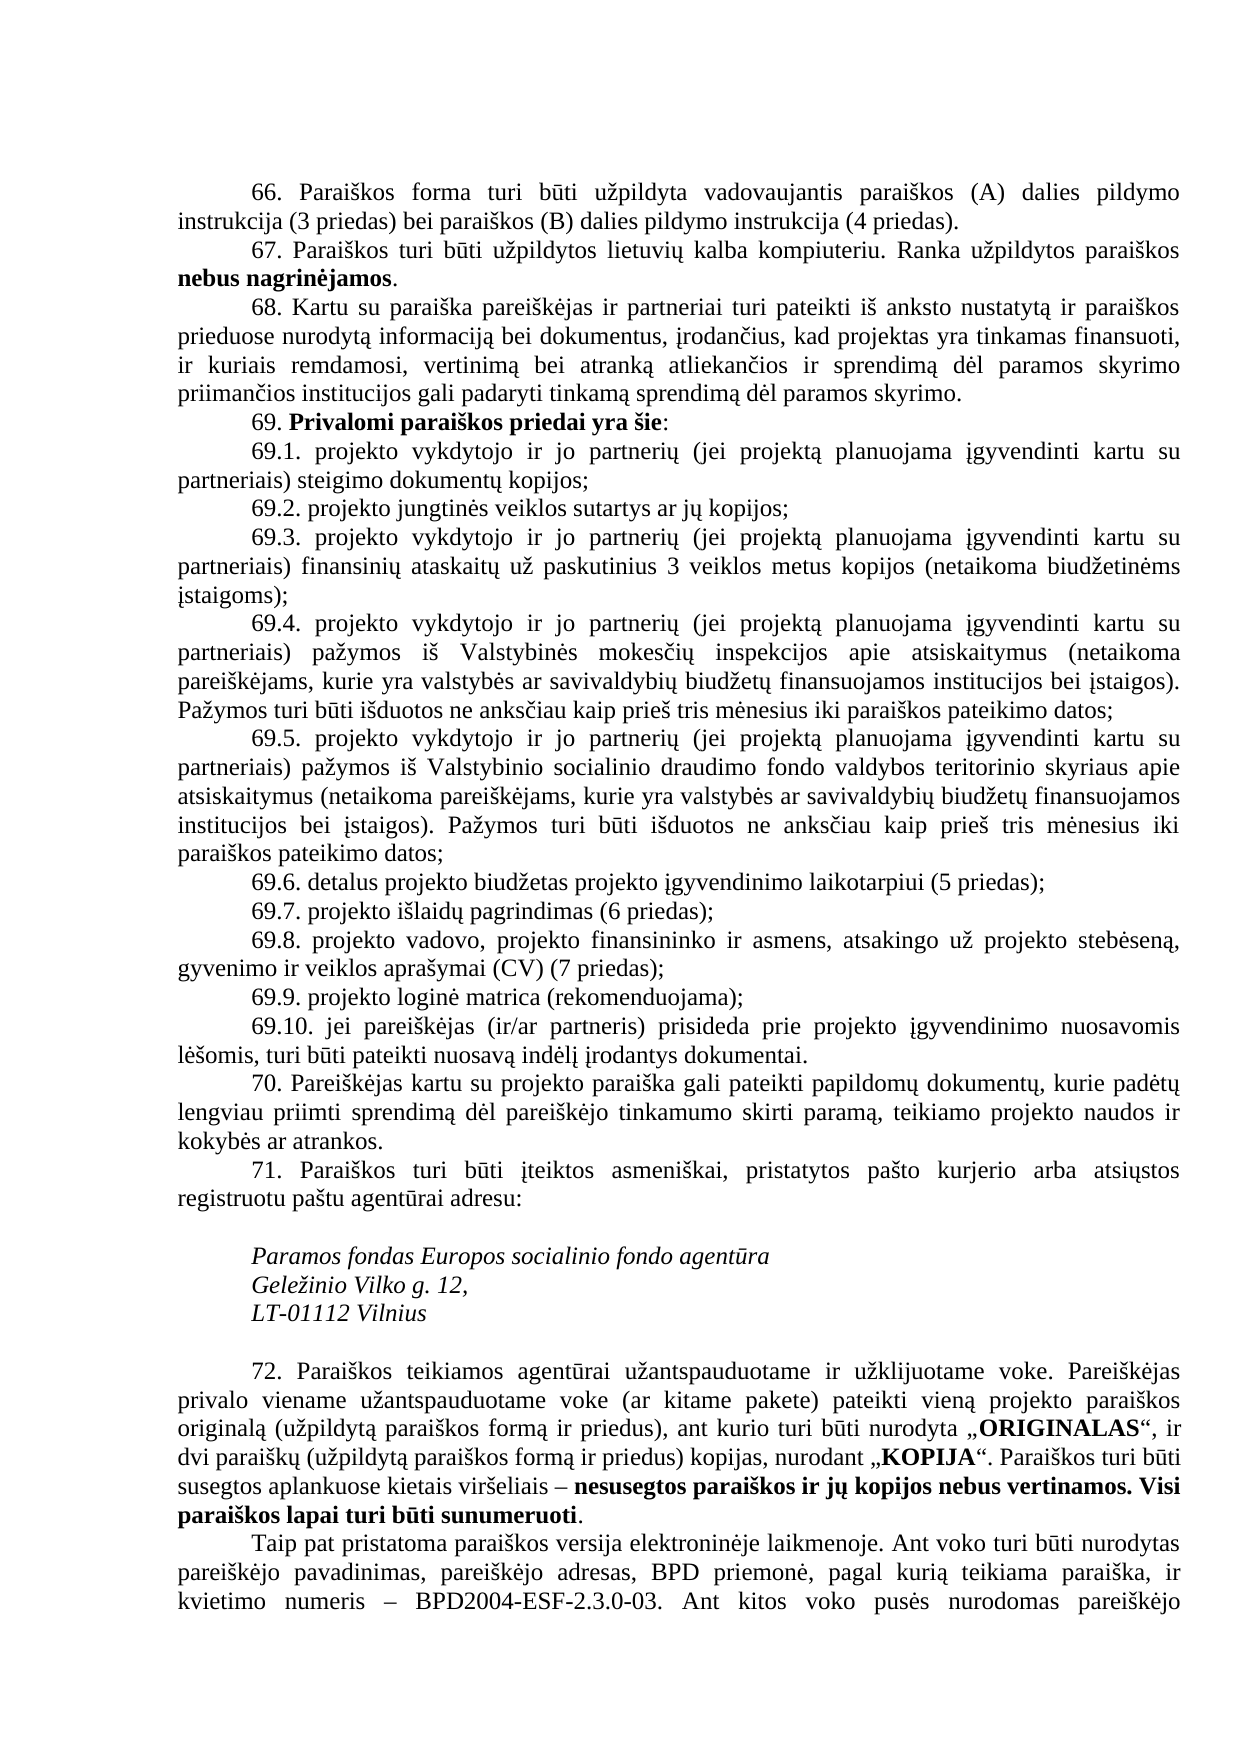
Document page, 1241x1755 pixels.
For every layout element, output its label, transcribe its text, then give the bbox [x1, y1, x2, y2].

text 69.1. projekto vykdytojo ir jo partnerių (jei projektą planuojama įgyvendinti kartu su partneriais) steigimo dokumentų kopijos; [177, 436, 1181, 493]
text 69. Privalomi paraiškos priedai yra šie: [177, 407, 1181, 436]
text 69.3. projekto vykdytojo ir jo partnerių (jei projektą planuojama įgyvendinti kartu su partneriais) finansinių ataskaitų už paskutinius 3 veiklos metus kopijos (netaikoma biudžetinėms įstaigoms); [177, 522, 1181, 608]
text 69.7. projekto išlaidų pagrindimas (6 priedas); [177, 896, 1181, 925]
text 69.4. projekto vykdytojo ir jo partnerių (jei projektą planuojama įgyvendinti kartu su partneriais) pažymos iš Valstybinės mokesčių inspekcijos apie atsiskaitymus (netaikoma pareiškėjams, kurie yra valstybės ar savivaldybių biudžetų finansuojamos institucijos bei įstaigos). Pažymos turi būti išduotos ne anksčiau kaip prieš tris mėnesius iki paraiškos pateikimo datos; [177, 608, 1181, 723]
text 66. Paraiškos forma turi būti užpildyta vadovaujantis paraiškos (A) dalies pildymo instrukcija (3 priedas) bei paraiškos (B) dalies pildymo instrukcija (4 priedas). [177, 177, 1181, 235]
text 69.6. detalus projekto biudžetas projekto įgyvendinimo laikotarpiui (5 priedas); [177, 867, 1181, 896]
text 69.2. projekto jungtinės veiklos sutartys ar jų kopijos; [177, 493, 1181, 522]
text 69.9. projekto loginė matrica (rekomenduojama); [177, 982, 1181, 1011]
text 68. Kartu su paraiška pareiškėjas ir partneriai turi pateikti iš anksto nustatytą ir paraiškos prieduose nurodytą informaciją bei dokumentus, įrodančius, kad projektas yra tinkamas finansuoti, ir kuriais remdamosi, vertinimą bei atranką atliekančios ir sprendimą dėl paramos skyrimo priimančios institucijos gali padaryti tinkamą sprendimą dėl paramos skyrimo. [177, 292, 1181, 407]
text 69.8. projekto vadovo, projekto finansininko ir asmens, atsakingo už projekto stebėseną, gyvenimo ir veiklos aprašymai (CV) (7 priedas); [177, 925, 1181, 982]
text Geležinio Vilko g. 12, [177, 1270, 1181, 1298]
text 69.5. projekto vykdytojo ir jo partnerių (jei projektą planuojama įgyvendinti kartu su partneriais) pažymos iš Valstybinio socialinio draudimo fondo valdybos teritorinio skyriaus apie atsiskaitymus (netaikoma pareiškėjams, kurie yra valstybės ar savivaldybių biudžetų finansuojamos institucijos bei įstaigos). Pažymos turi būti išduotos ne anksčiau kaip prieš tris mėnesius iki paraiškos pateikimo datos; [177, 723, 1181, 867]
text 67. Paraiškos turi būti užpildytos lietuvių kalba kompiuteriu. Ranka užpildytos paraiškos nebus nagrinėjamos. [177, 235, 1181, 292]
text 69.10. jei pareiškėjas (ir/ar partneris) prisideda prie projekto įgyvendinimo nuosavomis lėšomis, turi būti pateikti nuosavą indėlį įrodantys dokumentai. [177, 1011, 1181, 1068]
text Paramos fondas Europos socialinio fondo agentūra [177, 1241, 1181, 1270]
text 72. Paraiškos teikiamos agentūrai užantspauduotame ir užklijuotame voke. Pareiškėjas privalo viename užantspauduotame voke (ar kitame pakete) pateikti vieną projekto paraiškos originalą (užpildytą paraiškos formą ir priedus), ant kurio turi būti nurodyta „ORIGINALAS“, ir dvi paraiškų (užpildytą paraiškos formą ir priedus) kopijas, nurodant „KOPIJA“. Paraiškos turi būti susegtos aplankuose kietais viršeliais – nesusegtos paraiškos ir jų kopijos nebus vertinamos. Visi paraiškos lapai turi būti sunumeruoti. [177, 1356, 1181, 1528]
text LT-01112 Vilnius [177, 1298, 1181, 1327]
text 71. Paraiškos turi būti įteiktos asmeniškai, pristatytos pašto kurjerio arba atsiųstos registruotu paštu agentūrai adresu: [177, 1155, 1181, 1212]
text Taip pat pristatoma paraiškos versija elektroninėje laikmenoje. Ant voko turi būti nurodytas pareiškėjo pavadinimas, pareiškėjo adresas, BPD priemonė, pagal kurią teikiama paraiška, ir kvietimo numeris – BPD2004-ESF-2.3.0-03. Ant kitos voko pusės nurodomas pareiškėjo [177, 1528, 1181, 1615]
text 70. Pareiškėjas kartu su projekto paraiška gali pateikti papildomų dokumentų, kurie padėtų lengviau priimti sprendimą dėl pareiškėjo tinkamumo skirti paramą, teikiamo projekto naudos ir kokybės ar atrankos. [177, 1068, 1181, 1155]
